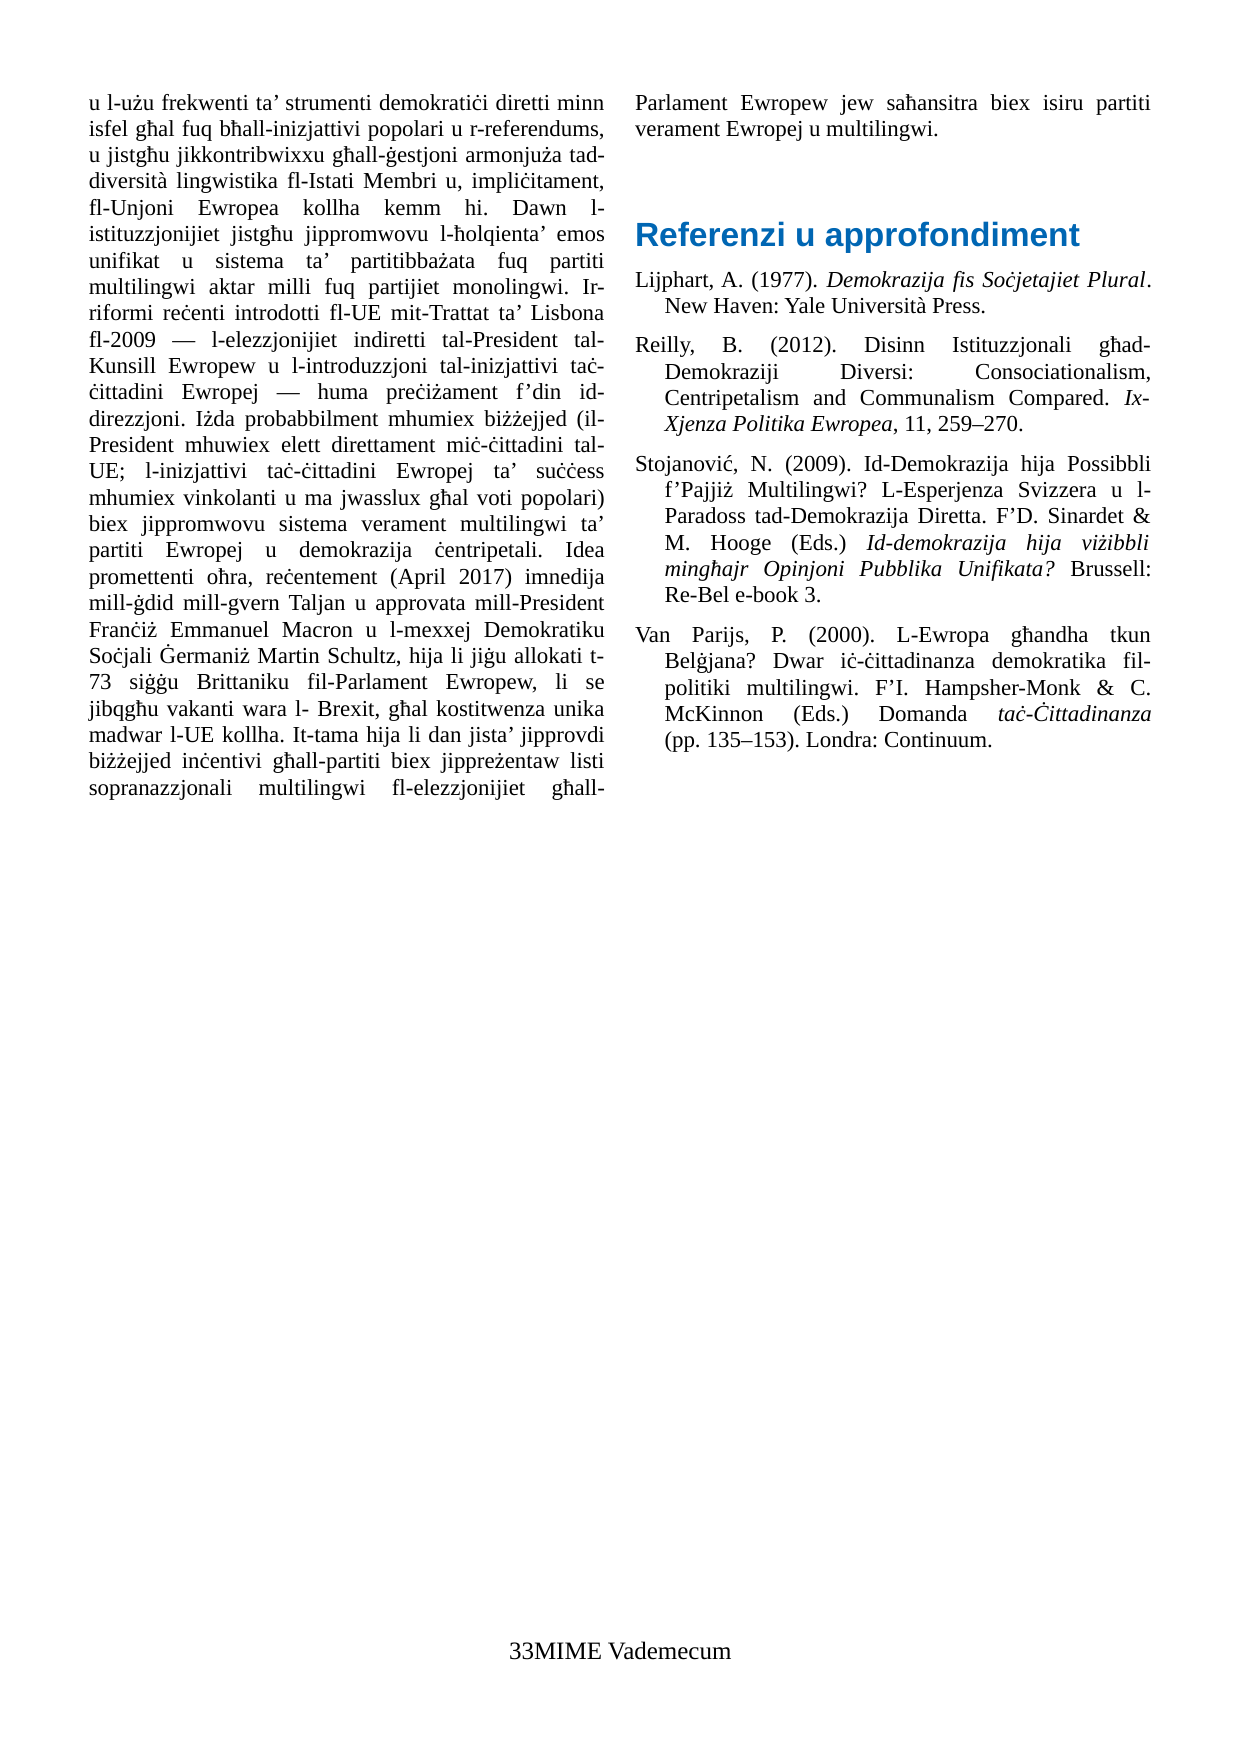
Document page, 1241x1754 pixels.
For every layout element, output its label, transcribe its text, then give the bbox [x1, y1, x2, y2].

text u l-użu frekwenti ta’ strumenti demokratiċi diretti minn isfel għal fuq bħall-inizjattivi popolari u r-referendums, u jistgħu jikkontribwixxu għall-ġestjoni armonjuża tad-diversità lingwistika fl-Istati Membri u, impliċitament, fl-Unjoni Ewropea kollha kemm hi. Dawn l-istituzzjonijiet jistgħu jippromwovu l-ħolqienta’ emos unifikat u sistema ta’ partitibbażata fuq partiti multilingwi aktar milli fuq partijiet monolingwi. Ir-riformi reċenti introdotti fl-UE mit-Trattat ta’ Lisbona fl-2009 — l-elezzjonijiet indiretti tal-President tal-Kunsill Ewropew u l-introduzzjoni tal-inizjattivi taċ-ċittadini Ewropej — huma preċiżament f’din id-direzzjoni. Iżda probabbilment mhumiex biżżejjed (il-President mhuwiex elett direttament miċ-ċittadini tal-UE; l-inizjattivi taċ-ċittadini Ewropej ta’ suċċess mhumiex vinkolanti u ma jwasslux għal voti popolari) biex jippromwovu sistema verament multilingwi ta’ partiti Ewropej u demokrazija ċentripetali. Idea promettenti oħra, reċentement (April 2017) imnedija mill-ġdid mill-gvern Taljan u approvata mill-President Franċiż Emmanuel Macron u l-mexxej Demokratiku Soċjali Ġermaniż Martin Schultz, hija li jiġu allokati t-73 siġġu Brittaniku fil-Parlament Ewropew, li se jibqgħu vakanti wara l- Brexit, għal kostitwenza unika madwar l-UE kollha. It-tama hija li dan jista’ jipprovdi biżżejjed inċentivi għall-partiti biex jippreżentaw listi sopranazzjonali multilingwi fl-elezzjonijiet għall- [88, 88, 605, 800]
text Van Parijs, P. (2000). L-Ewropa għandha tkun Belġjana? Dwar iċ-ċittadinanza demokratika fil-politiki multilingwi. F’I. Hampsher-Monk & C. McKinnon (Eds.) Domanda taċ-Ċittadinanza (pp. 135–153). Londra: Continuum. [635, 621, 1152, 753]
text Stojanović, N. (2009). Id-Demokrazija hija Possibbli f’Pajjiż Multilingwi? L-Esperjenza Svizzera u l-Paradoss tad-Demokrazija Diretta. F’D. Sinardet & M. Hooge (Eds.) Id-demokrazija hija viżibbli mingħajr Opinjoni Pubblika Unifikata? Brussell: Re-Bel e-book 3. [635, 450, 1152, 608]
text Reilly, B. (2012). Disinn Istituzzjonali għad-Demokraziji Diversi: Consociationalism, Centripetalism and Communalism Compared. Ix-Xjenza Politika Ewropea, 11, 259–270. [635, 331, 1152, 437]
text Lijphart, A. (1977). Demokrazija fis Soċjetajiet Plural. New Haven: Yale Università Press. [635, 266, 1152, 318]
text Parlament Ewropew jew saħansitra biex isiru partiti verament Ewropej u multilingwi. [635, 88, 1152, 141]
subtitle Referenzi u approfondiment [635, 214, 1152, 253]
